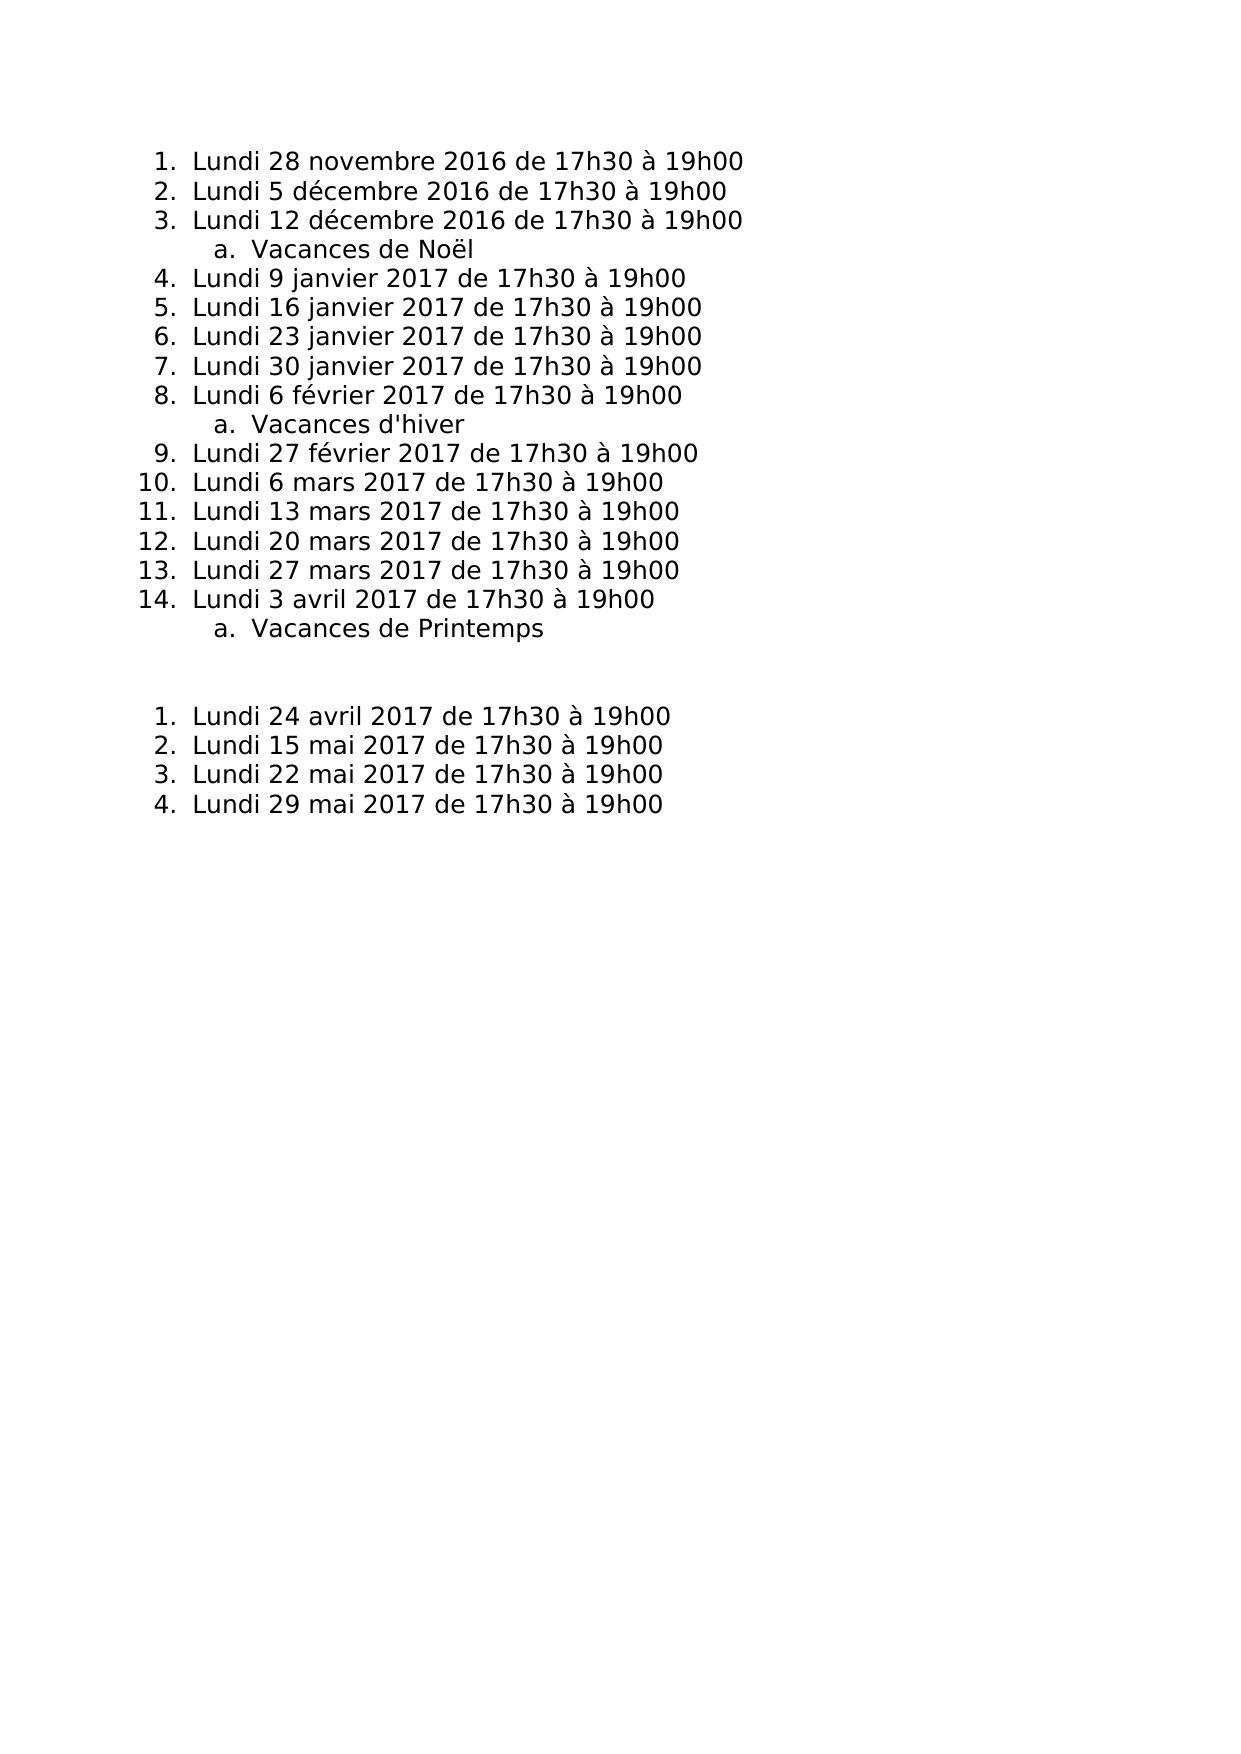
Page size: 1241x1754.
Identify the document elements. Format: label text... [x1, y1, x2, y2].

list Vacances de Printemps [236, 614, 1122, 643]
list Lundi 28 novembre 2016 de 17h30 à 19h00 [177, 148, 1122, 177]
list Lundi 15 mai 2017 de 17h30 à 19h00 [177, 732, 1122, 761]
list Lundi 5 décembre 2016 de 17h30 à 19h00 [177, 177, 1122, 206]
list Lundi 20 mars 2017 de 17h30 à 19h00 [177, 527, 1122, 556]
list Lundi 9 janvier 2017 de 17h30 à 19h00 [177, 264, 1122, 293]
list Lundi 30 janvier 2017 de 17h30 à 19h00 [177, 352, 1122, 381]
list Vacances de Noël [236, 235, 1122, 264]
list Lundi 23 janvier 2017 de 17h30 à 19h00 [177, 323, 1122, 352]
list Lundi 3 avril 2017 de 17h30 à 19h00 [177, 585, 1122, 614]
list Lundi 29 mai 2017 de 17h30 à 19h00 [177, 790, 1122, 819]
list Lundi 27 mars 2017 de 17h30 à 19h00 [177, 556, 1122, 585]
list Lundi 24 avril 2017 de 17h30 à 19h00 [177, 702, 1122, 732]
list Lundi 6 mars 2017 de 17h30 à 19h00 [177, 468, 1122, 498]
list Lundi 16 janvier 2017 de 17h30 à 19h00 [177, 293, 1122, 323]
list Lundi 13 mars 2017 de 17h30 à 19h00 [177, 498, 1122, 527]
list Lundi 12 décembre 2016 de 17h30 à 19h00 [177, 206, 1122, 235]
list Vacances d'hiver [236, 410, 1122, 439]
list Lundi 27 février 2017 de 17h30 à 19h00 [177, 439, 1122, 468]
list Lundi 6 février 2017 de 17h30 à 19h00 [177, 381, 1122, 410]
list Lundi 22 mai 2017 de 17h30 à 19h00 [177, 761, 1122, 790]
